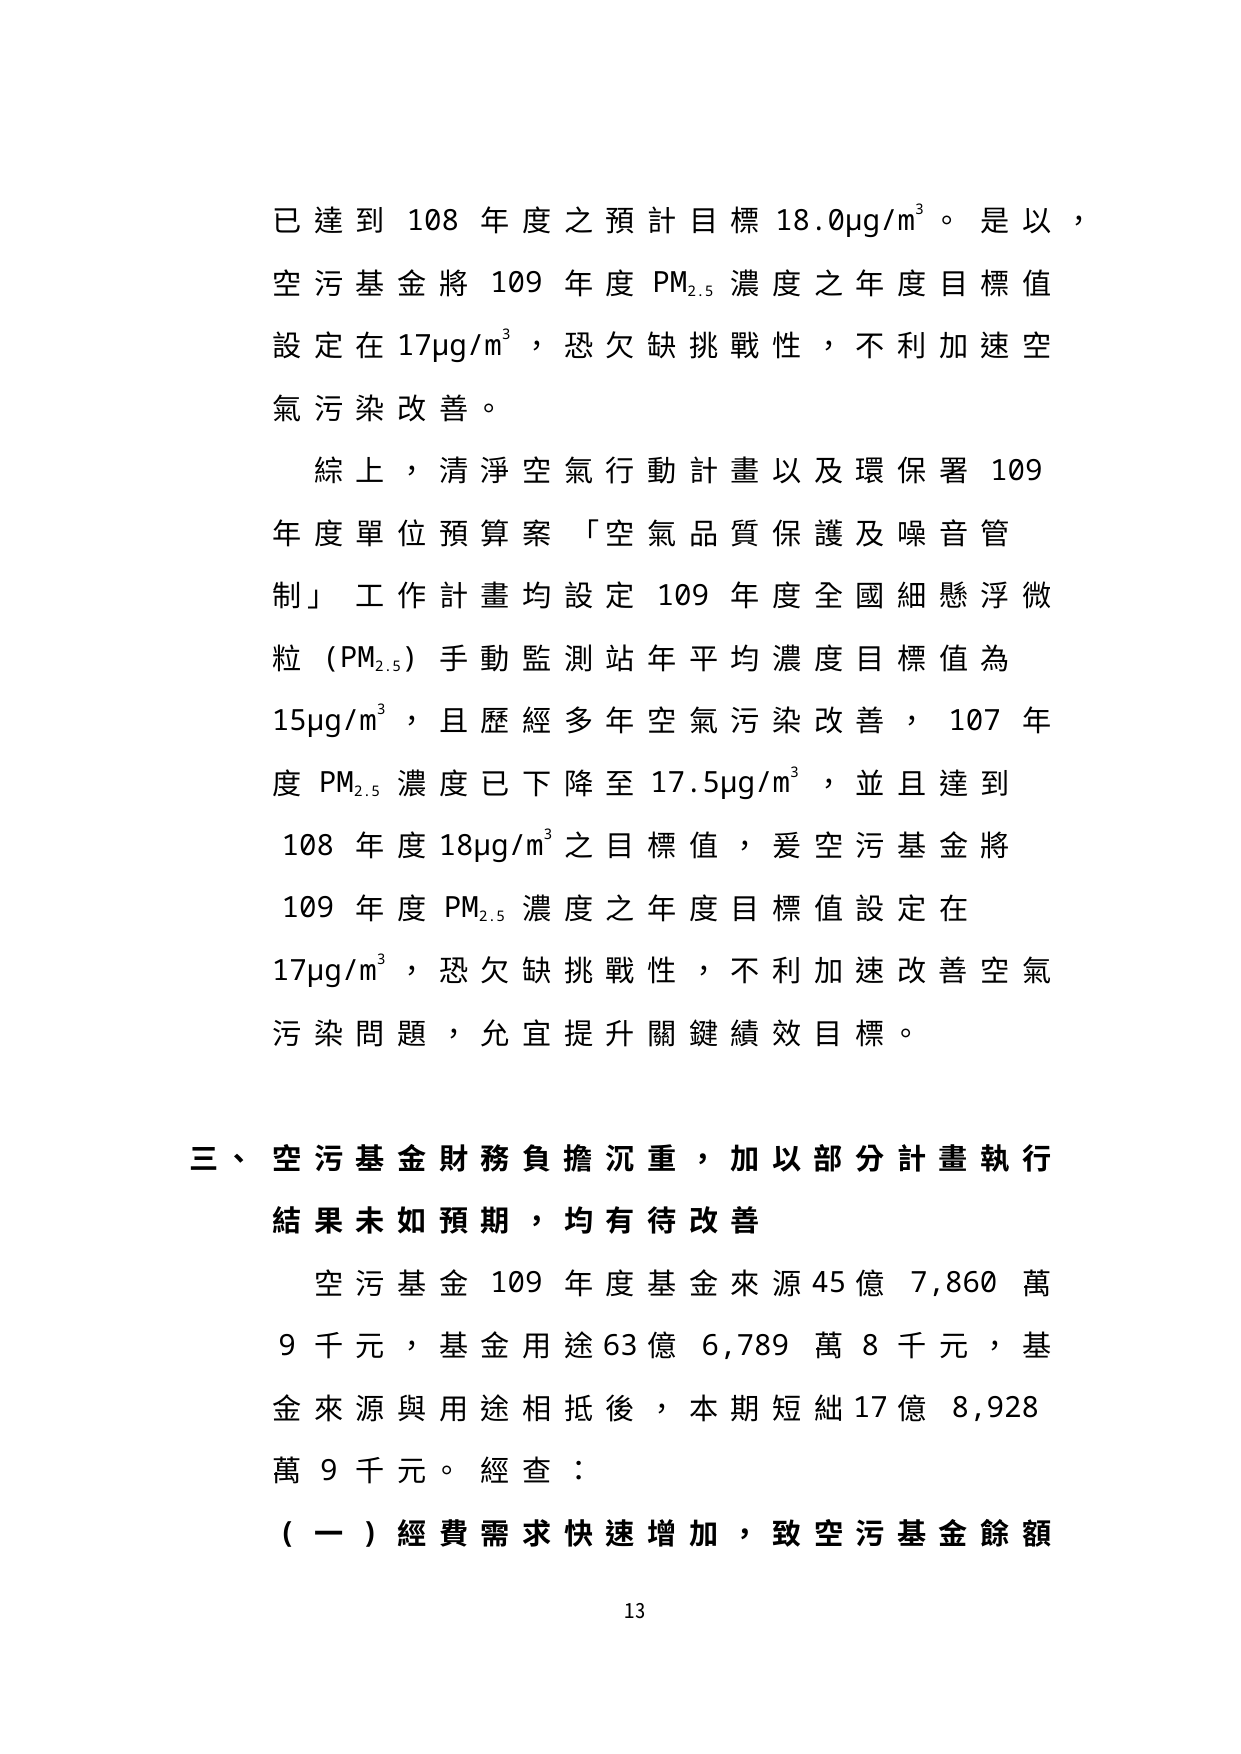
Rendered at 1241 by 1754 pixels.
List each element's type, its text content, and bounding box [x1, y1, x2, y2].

text 三、空污基金財務負擔沉重，加以部分計畫執行結果未如預期，均有待改善 [183, 1115, 1058, 1240]
text 綜上，清淨空氣行動計畫以及環保署109年度單位預算案「空氣品質保護及噪音管制」工作計畫均設定109年度全國細懸浮微粒(PM2.5)手動監測站年平均濃度目標值為15μg/m3，且歷經多年空氣污染改善，107年度PM2.5濃度已下降至17.5μg/m3，並且達到108年度18μg/m3之目標值，爰空污基金將109年度PM2.5濃度之年度目標值設定在17μg/m3，恐欠缺挑戰性，不利加速改善空氣污染問題，允宜提升關鍵績效目標。 [242, 427, 1058, 1052]
text 經查環保署為改善空氣污染問題，於104年8月提出清淨空氣行動計畫(104-109年)，該計畫設定109年度PM2.5濃度之全國年平均目標值為15μg /m3(以104年度PM2.5濃度22μg /m3為基期，扣除境內污染預計減少4μg/m3、境外傳輸預計減少3μg/m3後之目標值)；另參環保署109年度單位預算案「空氣品質保護及噪音管制」工作計畫之預期成果顯示，該署亦設定109年度全國細懸浮微粒(PM2.5)手動監測站年平均濃度目標值為15μg/m3；且歷經多年空氣污染改善，我國PM2.5手動監測年平均濃度自104年度之22.0μg/m3逐步下降至107年度之17.5μg/m3，已達到108年度之預計目標18.0μg/m3。是以，空污基金將109年度PM2.5濃度之年度目標值設定在17μg/m3，恐欠缺挑戰性，不利加速空氣污染改善。 [242, 177, 1058, 427]
text 空污基金109年度基金來源45億7,860萬9千元，基金用途63億6,789萬8千元，基金來源與用途相抵後，本期短絀17億8,928萬9千元。經查： [242, 1240, 1058, 1490]
text (一)經費需求快速增加，致空污基金餘額 [242, 1490, 1058, 1552]
